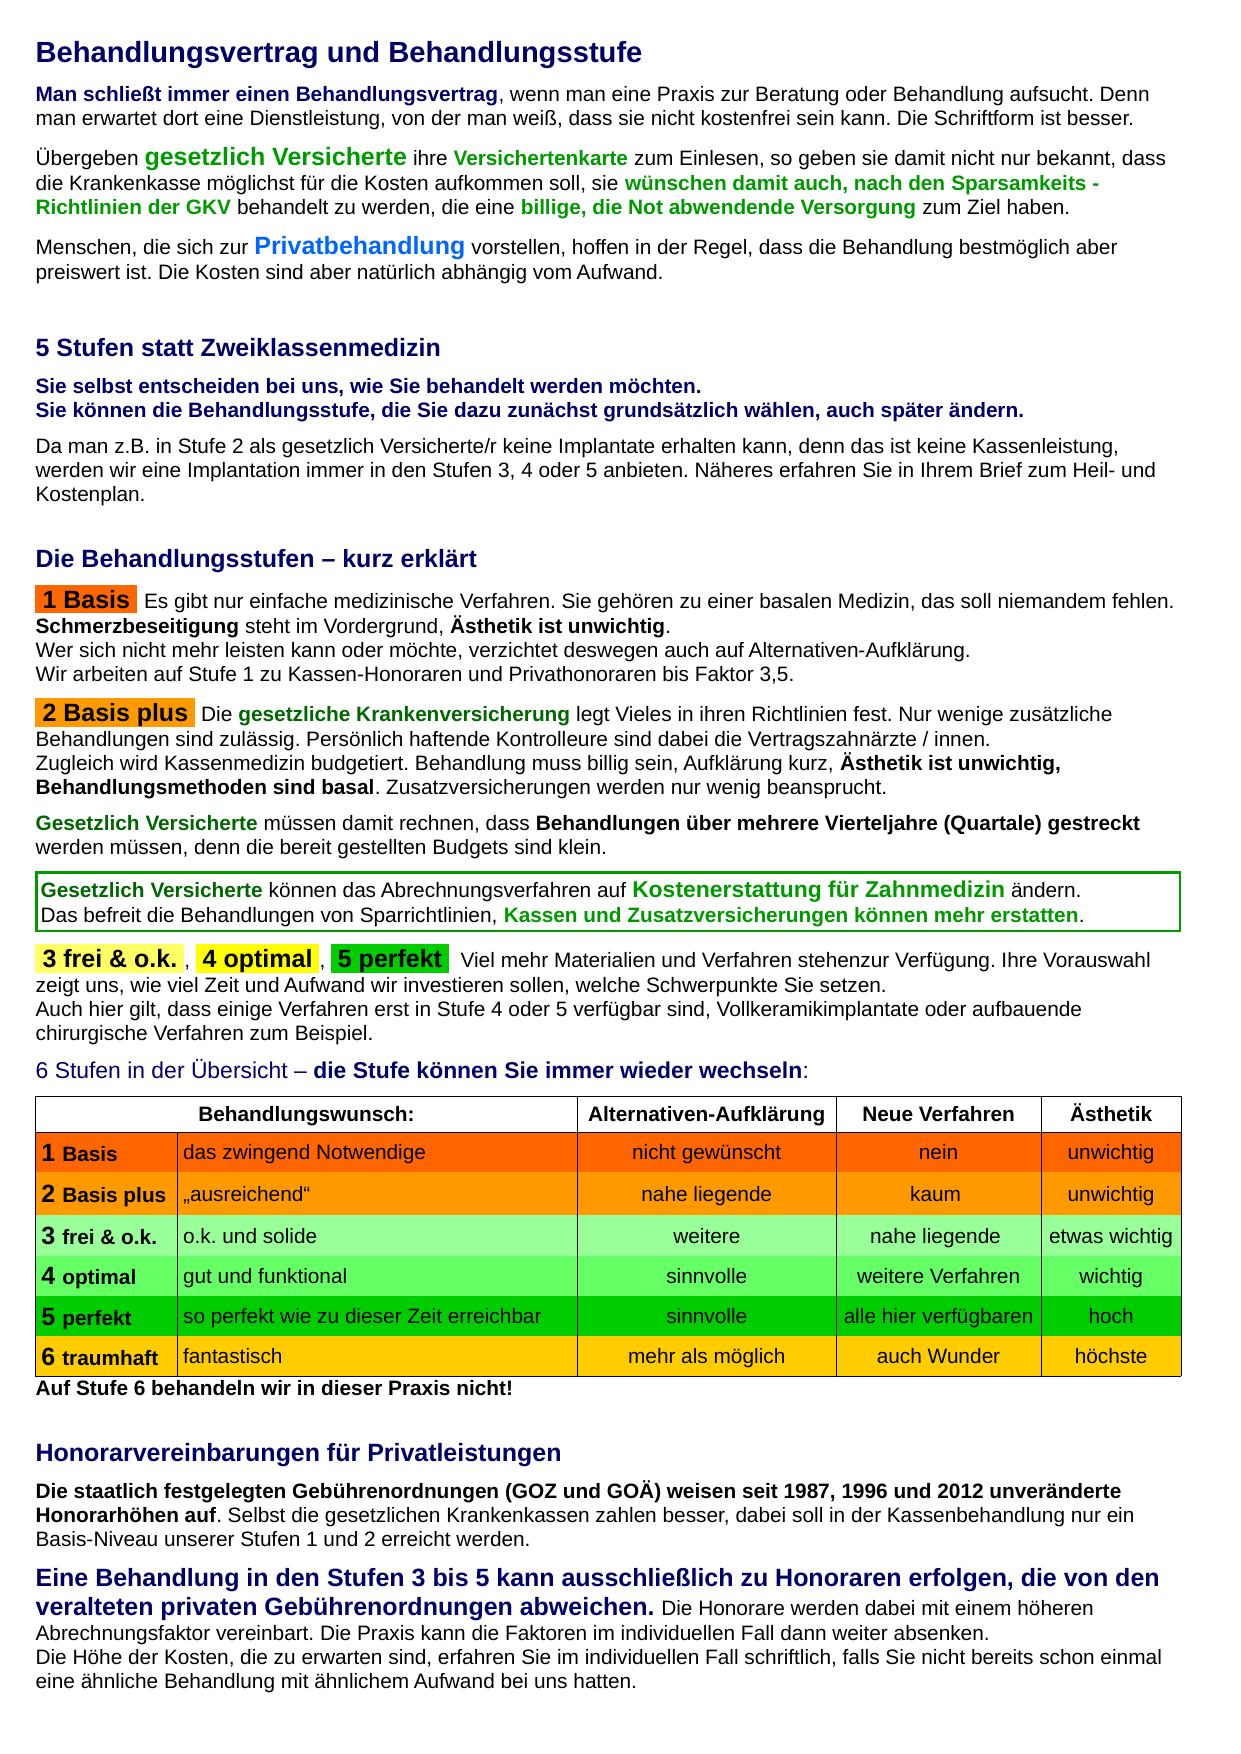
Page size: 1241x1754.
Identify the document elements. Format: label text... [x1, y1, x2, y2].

table_cell mehr als möglich [578, 1336, 836, 1376]
text Übergeben gesetzlich Versicherte ihre Versichertenkarte zum Einlesen, so geben sie damit nicht nur bekannt, dass die Krankenkasse möglichst für die Kosten aufkommen soll, sie wünschen damit auch, nach den Sparsamkeits - Richtlinien der GKV behandelt zu werden, die eine billige, die Not abwendende Versorgung zum Ziel haben. [35, 142, 1181, 218]
table_cell unwichtig [1042, 1133, 1181, 1172]
table_header Alternativen-Aufklärung [578, 1097, 836, 1132]
table_cell wichtig [1042, 1256, 1181, 1296]
table_cell fantastisch [178, 1336, 577, 1376]
text Eine Behandlung in den Stufen 3 bis 5 kann ausschließlich zu Honoraren erfolgen, die von den veralteten privaten Gebührenordnungen abweichen. Die Honorare werden dabei mit einem höheren Abrechnungsfaktor vereinbart. Die Praxis kann die Faktoren im individuellen Fall dann weiter absenken. Die Höhe der Kosten, die zu erwarten sind, erfahren Sie im individuellen Fall schriftlich, falls Sie nicht bereits schon einmal eine ähnliche Behandlung mit ähnlichem Aufwand bei uns hatten. [35, 1563, 1181, 1693]
table_cell nein [837, 1133, 1041, 1172]
text Menschen, die sich zur Privatbehandlung vorstellen, hoffen in der Regel, dass die Behandlung bestmöglich aber preiswert ist. Die Kosten sind aber natürlich abhängig vom Aufwand. [35, 231, 1181, 284]
text 6 Stufen in der Übersicht – die Stufe können Sie immer wieder wechseln: [35, 1057, 1181, 1084]
subtitle Honorarvereinbarungen für Privatleistungen [35, 1438, 1181, 1466]
table_cell o.k. und solide [178, 1215, 577, 1256]
table_cell so perfekt wie zu dieser Zeit erreichbar [178, 1296, 577, 1336]
text Gesetzlich Versicherte müssen damit rechnen, dass Behandlungen über mehrere Vierteljahre (Quartale) gestreckt werden müssen, denn die bereit gestellten Budgets sind klein. [35, 811, 1181, 859]
table_cell weitere Verfahren [837, 1256, 1041, 1296]
text 2 Basis plus Die gesetzliche Krankenversicherung legt Vieles in ihren Richtlinien fest. Nur wenige zusätzliche Behandlungen sind zulässig. Persönlich haftende Kontrolleure sind dabei die Vertragszahnärzte / innen. Zugleich wird Kassenmedizin budgetiert. Behandlung muss billig sein, Aufklärung kurz, Ästhetik ist unwichtig, Behandlungsmethoden sind basal. Zusatzversicherungen werden nur wenig beansprucht. [35, 698, 1181, 798]
text Die staatlich festgelegten Gebührenordnungen (GOZ und GOÄ) weisen seit 1987, 1996 und 2012 unveränderte Honorarhöhen auf. Selbst die gesetzlichen Krankenkassen zahlen besser, dabei soll in der Kassenbehandlung nur ein Basis-Niveau unserer Stufen 1 und 2 erreicht werden. [35, 1479, 1181, 1551]
table_cell weitere [578, 1215, 836, 1256]
table_cell 6 traumhaft [36, 1336, 177, 1376]
table_cell hoch [1042, 1296, 1181, 1336]
table_cell das zwingend Notwendige [178, 1133, 577, 1172]
text Da man z.B. in Stufe 2 als gesetzlich Versicherte/r keine Implantate erhalten kann, denn das ist keine Kassenleistung, werden wir eine Implantation immer in den Stufen 3, 4 oder 5 anbieten. Näheres erfahren Sie in Ihrem Brief zum Heil- und Kostenplan. [35, 434, 1181, 506]
table_cell nahe liegende [578, 1172, 836, 1215]
table_cell 1 Basis [36, 1133, 177, 1172]
text 3 frei & o.k. , 4 optimal , 5 perfekt Viel mehr Materialien und Verfahren stehenzur Verfügung. Ihre Vorauswahl zeigt uns, wie viel Zeit und Aufwand wir investieren sollen, welche Schwerpunkte Sie setzen. Auch hier gilt, dass einige Verfahren erst in Stufe 4 oder 5 verfügbar sind, Vollkeramikimplantate oder aufbauende chirurgische Verfahren zum Beispiel. [35, 944, 1181, 1045]
text Man schließt immer einen Behandlungsvertrag, wenn man eine Praxis zur Beratung oder Behandlung aufsucht. Denn man erwartet dort eine Dienstleistung, von der man weiß, dass sie nicht kostenfrei sein kann. Die Schriftform ist besser. [35, 81, 1181, 129]
table_cell alle hier verfügbaren [837, 1296, 1041, 1336]
table_header Neue Verfahren [837, 1097, 1041, 1132]
table_cell nicht gewünscht [578, 1133, 836, 1172]
table_cell unwichtig [1042, 1172, 1181, 1215]
text Sie selbst entscheiden bei uns, wie Sie behandelt werden möchten. Sie können die Behandlungsstufe, die Sie dazu zunächst grundsätzlich wählen, auch später ändern. [35, 374, 1181, 422]
text Auf Stufe 6 behandeln wir in dieser Praxis nicht! [35, 1377, 1181, 1400]
table_cell sinnvolle [578, 1256, 836, 1296]
table_cell 5 perfekt [36, 1296, 177, 1336]
text 5 Stufen statt Zweiklassenmedizin [35, 333, 1181, 361]
table_cell 3 frei & o.k. [36, 1215, 177, 1256]
table_cell nahe liegende [837, 1215, 1041, 1256]
text Gesetzlich Versicherte können das Abrechnungsverfahren auf Kostenerstattung für Zahnmedizin ändern. Das befreit die Behandlungen von Sparrichtlinien, Kassen und Zusatzversicherungen können mehr erstatten. [38, 874, 1179, 930]
table_cell sinnvolle [578, 1296, 836, 1336]
table_header Ästhetik [1042, 1097, 1181, 1132]
table_cell höchste [1042, 1336, 1181, 1376]
table_cell gut und funktional [178, 1256, 577, 1296]
table_cell 4 optimal [36, 1256, 177, 1296]
table_cell kaum [837, 1172, 1041, 1215]
table_cell etwas wichtig [1042, 1215, 1181, 1256]
table_cell auch Wunder [837, 1336, 1041, 1376]
subtitle Die Behandlungsstufen – kurz erklärt [35, 544, 1181, 572]
subtitle Behandlungsvertrag und Behandlungsstufe [35, 35, 1181, 69]
table_cell 2 Basis plus [36, 1172, 177, 1215]
text 1 Basis Es gibt nur einfache medizinische Verfahren. Sie gehören zu einer basalen Medizin, das soll niemandem fehlen. Schmerzbeseitigung steht im Vordergrund, Ästhetik ist unwichtig. Wer sich nicht mehr leisten kann oder möchte, verzichtet deswegen auch auf Alternativen-Aufklärung. Wir arbeiten auf Stufe 1 zu Kassen-Honoraren und Privathonoraren bis Faktor 3,5. [35, 585, 1181, 685]
table_cell „ausreichend“ [178, 1172, 577, 1215]
table_header Behandlungswunsch: [36, 1097, 577, 1132]
